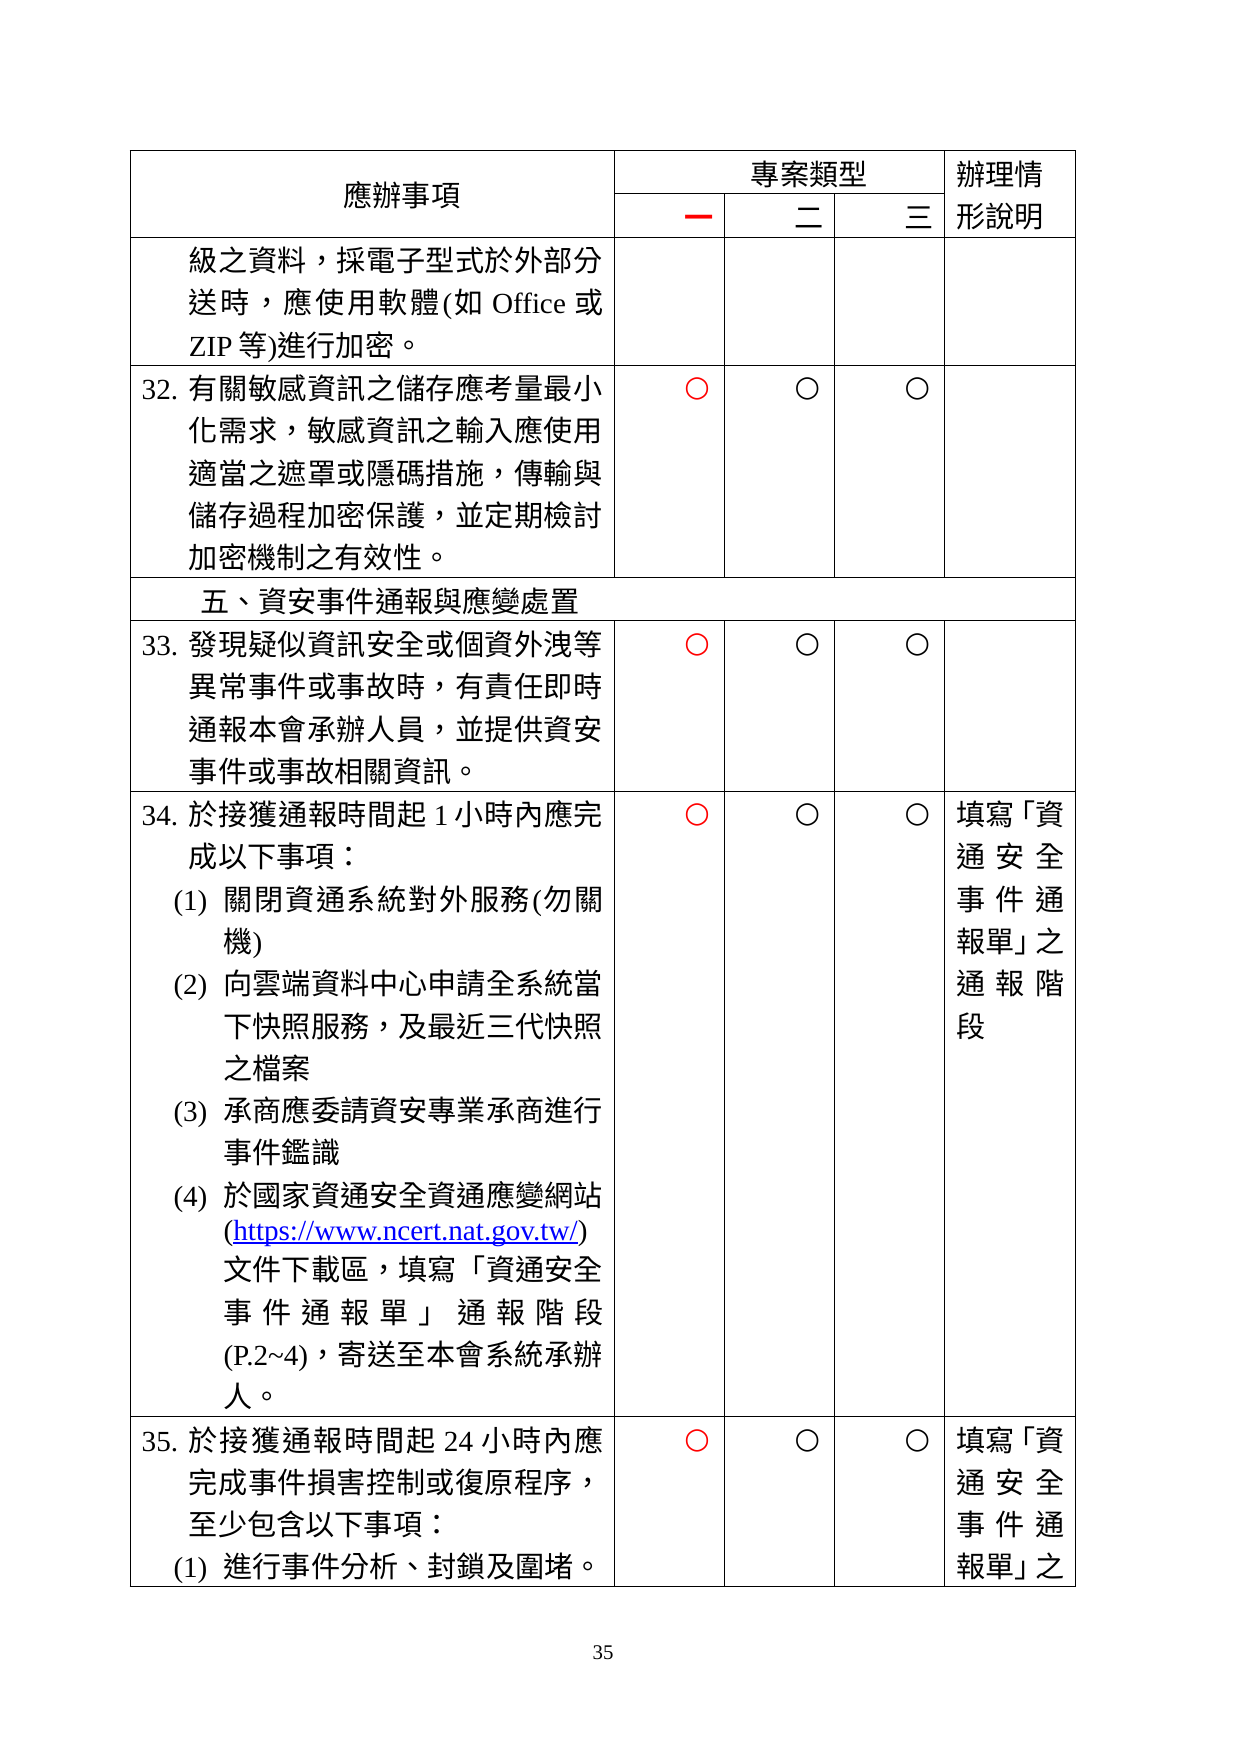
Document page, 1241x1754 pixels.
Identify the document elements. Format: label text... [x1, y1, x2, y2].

table_cell [945, 366, 1075, 577]
table_cell 三 [835, 194, 944, 237]
table_cell 二 [725, 194, 834, 237]
table_cell 填寫「資通安全事件通報單」之 [945, 1417, 1075, 1586]
table_cell ○ [835, 621, 944, 791]
table_cell ○ [835, 1417, 944, 1586]
table_cell 填寫「資通安全事件通報單」之通報階段 [945, 792, 1075, 1416]
table_cell 於接獲通報時間起24小時內應完成事件損害控制或復原程序，至少包含以下事項： 進行事件分析、封鎖及圍堵。 承商提供更名之惡意程式檔及對應之雜湊值(如：MD5和SHA1編碼)，和惡意IP或網址，並保留跡證供後續追查。 依據事件分類(如:網頁攻擊、非法入侵、DDoS阻斷服務、設備問題)填寫「資通安全事件通報單」之應變處置階段，寄送至本會系統承辦人。 [131, 1417, 614, 1586]
table_cell [615, 238, 724, 364]
table_cell ○ [615, 1417, 724, 1586]
table_cell 有關敏感資訊之儲存應考量最小化需求，敏感資訊之輸入應使用適當之遮罩或隱碼措施，傳輸與儲存過程加密保護，並定期檢討加密機制之有效性。 [131, 366, 614, 577]
table_cell 一 [615, 194, 724, 237]
table_header 應辦事項 [131, 151, 614, 237]
table_cell ○ [725, 366, 834, 577]
table_header 辦理情形說明 [945, 151, 1075, 237]
table_cell ○ [615, 366, 724, 577]
table_cell ○ [725, 621, 834, 791]
table_cell [835, 238, 944, 364]
table_cell 級之資料，採電子型式於外部分送時，應使用軟體(如Office或ZIP等)進行加密。 [131, 238, 614, 364]
table_cell [945, 621, 1075, 791]
table_cell ○ [725, 1417, 834, 1586]
table_cell [725, 238, 834, 364]
table_cell 發現疑似資訊安全或個資外洩等異常事件或事故時，有責任即時通報本會承辦人員，並提供資安事件或事故相關資訊。 [131, 621, 614, 791]
table_cell 五、資安事件通報與應變處置 [131, 578, 1075, 620]
table_cell ○ [615, 792, 724, 1416]
table_cell ○ [835, 366, 944, 577]
table_cell ○ [725, 792, 834, 1416]
table_cell ○ [615, 621, 724, 791]
table_cell 於接獲通報時間起1小時內應完成以下事項： 關閉資通系統對外服務(勿關機) 向雲端資料中心申請全系統當下快照服務，及最近三代快照之檔案 承商應委請資安專業承商進行事件鑑識 於國家資通安全資通應變網站 (https://www.ncert.nat.gov.tw/)文件下載區，填寫「資通安全事件通報單」通報階段(P.2~4)，寄送至本會系統承辦人。 [131, 792, 614, 1416]
table_cell ○ [835, 792, 944, 1416]
table_header 專案類型 [615, 151, 944, 193]
table_cell [945, 238, 1075, 364]
